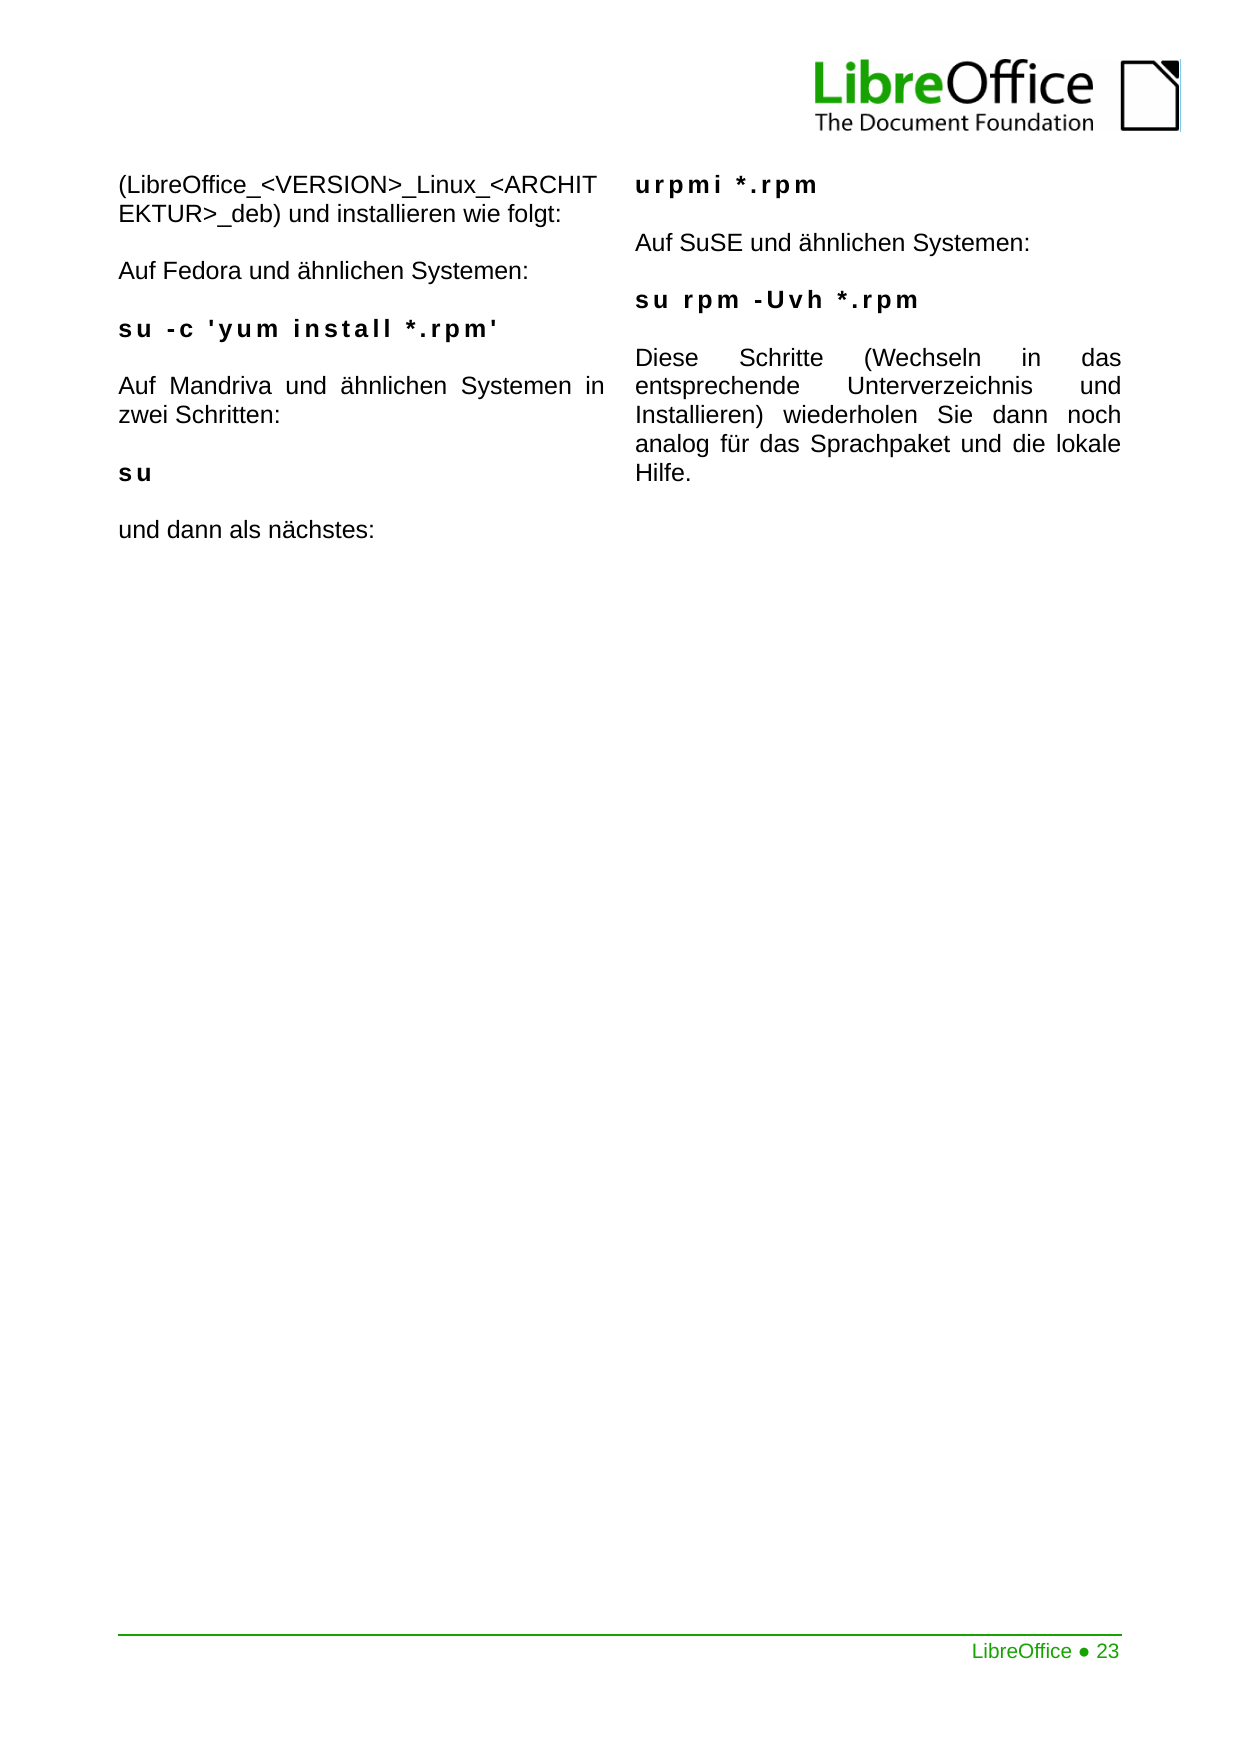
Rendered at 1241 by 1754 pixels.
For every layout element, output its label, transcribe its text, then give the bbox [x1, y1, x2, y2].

text urpmi *.rpm [635, 170, 1122, 199]
text su -c 'yum install *.rpm' [118, 310, 605, 343]
text und dann als nächstes: [118, 511, 605, 544]
text Auf Mandriva und ähnlichen Systemen in zwei Schritten: [118, 367, 605, 429]
text (LibreOffice_<VERSION>_Linux_<ARCHITEKTUR>_deb) und installieren wie folgt: [118, 170, 605, 228]
picture [814, 59, 1181, 132]
text Diese Schritte (Wechseln in das entsprechende Unterverzeichnis und Installieren) wiederholen Sie dann noch analog für das Sprachpaket und die lokale Hilfe. [635, 339, 1122, 486]
text su [118, 454, 605, 486]
text Auf SuSE und ähnlichen Systemen: [635, 224, 1122, 256]
text Auf Fedora und ähnlichen Systemen: [118, 252, 605, 285]
text su rpm -Uvh *.rpm [635, 281, 1122, 314]
